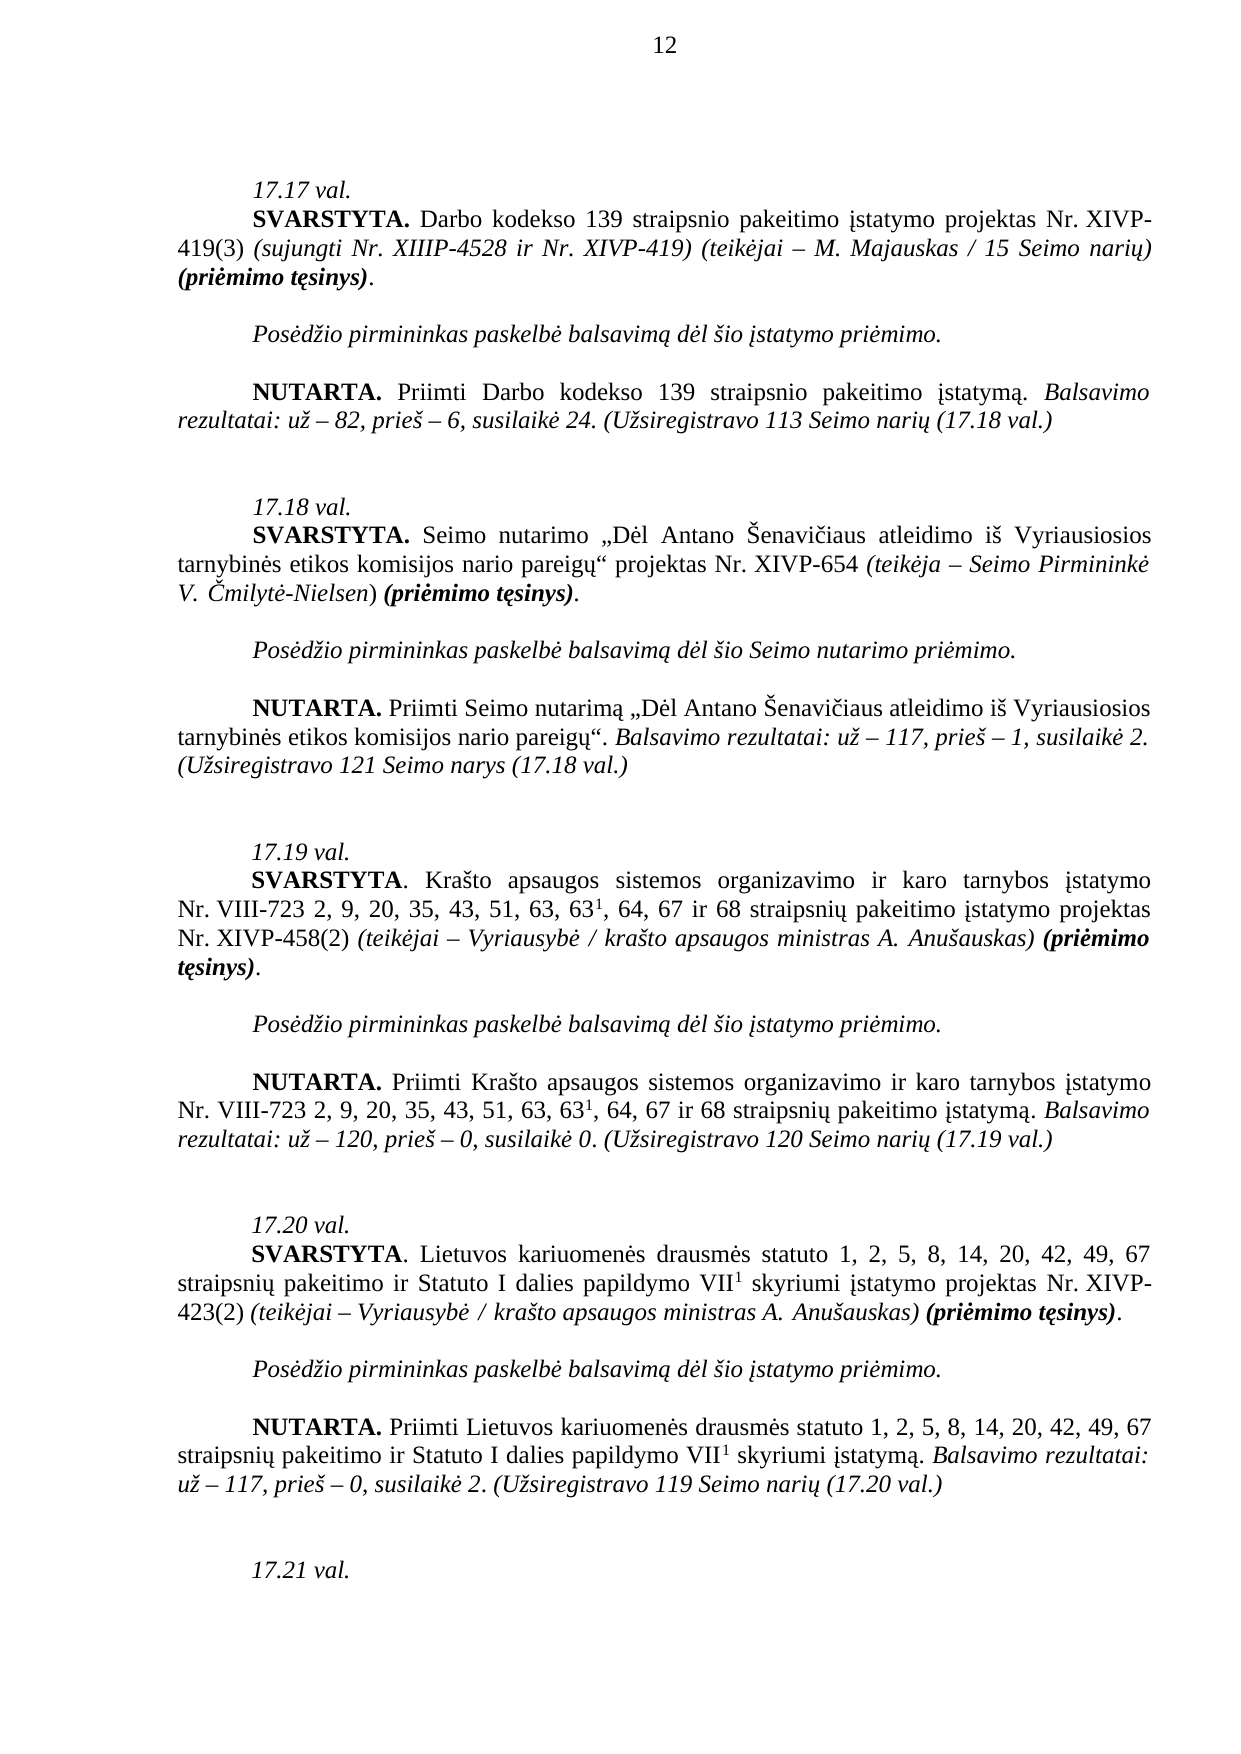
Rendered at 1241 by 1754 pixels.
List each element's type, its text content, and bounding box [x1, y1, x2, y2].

text 17.19 val. [177, 837, 1152, 866]
text SVARSTYTA. Seimo nutarimo „Dėl Antano Šenavičiaus atleidimo iš Vyriausiosios tarnybinės etikos komisijos nario pareigų“ projektas Nr. XIVP-654 (teikėja – Seimo Pirmininkė V. Čmilytė-Nielsen) (priėmimo tęsinys). [177, 521, 1152, 607]
text SVARSTYTA. Krašto apsaugos sistemos organizavimo ir karo tarnybos įstatymo Nr. VIII-723 2, 9, 20, 35, 43, 51, 63, 631, 64, 67 ir 68 straipsnių pakeitimo įstatymo projektas Nr. XIVP-458(2) (teikėjai – Vyriausybė / krašto apsaugos ministras A. Anušauskas) (priėmimo tęsinys). [177, 866, 1152, 981]
text 17.17 val. [177, 176, 1152, 204]
text NUTARTA. Priimti Darbo kodekso 139 straipsnio pakeitimo įstatymą. Balsavimo rezultatai: už – 82, prieš – 6, susilaikė 24. (Užsiregistravo 113 Seimo narių (17.18 val.) [177, 377, 1152, 434]
text 17.18 val. [177, 492, 1152, 521]
text SVARSTYTA. Darbo kodekso 139 straipsnio pakeitimo įstatymo projektas Nr. XIVP-419(3) (sujungti Nr. XIIIP-4528 ir Nr. XIVP-419) (teikėjai – M. Majauskas / 15 Seimo narių) (priėmimo tęsinys). [177, 204, 1152, 291]
text 17.20 val. [177, 1211, 1152, 1239]
text Posėdžio pirmininkas paskelbė balsavimą dėl šio įstatymo priėmimo. [177, 1009, 1152, 1038]
text 17.21 val. [177, 1556, 1152, 1584]
text NUTARTA. Priimti Krašto apsaugos sistemos organizavimo ir karo tarnybos įstatymo Nr. VIII-723 2, 9, 20, 35, 43, 51, 63, 631, 64, 67 ir 68 straipsnių pakeitimo įstatymą. Balsavimo rezultatai: už – 120, prieš – 0, susilaikė 0. (Užsiregistravo 120 Seimo narių (17.19 val.) [177, 1067, 1152, 1153]
text SVARSTYTA. Lietuvos kariuomenės drausmės statuto 1, 2, 5, 8, 14, 20, 42, 49, 67 straipsnių pakeitimo ir Statuto I dalies papildymo VII1 skyriumi įstatymo projektas Nr. XIVP-423(2) (teikėjai – Vyriausybė / krašto apsaugos ministras A. Anušauskas) (priėmimo tęsinys). [177, 1239, 1152, 1326]
text NUTARTA. Priimti Seimo nutarimą „Dėl Antano Šenavičiaus atleidimo iš Vyriausiosios tarnybinės etikos komisijos nario pareigų“. Balsavimo rezultatai: už – 117, prieš – 1, susilaikė 2. (Užsiregistravo 121 Seimo narys (17.18 val.) [177, 693, 1152, 779]
text NUTARTA. Priimti Lietuvos kariuomenės drausmės statuto 1, 2, 5, 8, 14, 20, 42, 49, 67 straipsnių pakeitimo ir Statuto I dalies papildymo VII1 skyriumi įstatymą. Balsavimo rezultatai: už – 117, prieš – 0, susilaikė 2. (Užsiregistravo 119 Seimo narių (17.20 val.) [177, 1412, 1152, 1498]
text Posėdžio pirmininkas paskelbė balsavimą dėl šio Seimo nutarimo priėmimo. [177, 636, 1152, 664]
text Posėdžio pirmininkas paskelbė balsavimą dėl šio įstatymo priėmimo. [177, 319, 1152, 348]
text Posėdžio pirmininkas paskelbė balsavimą dėl šio įstatymo priėmimo. [177, 1354, 1152, 1383]
